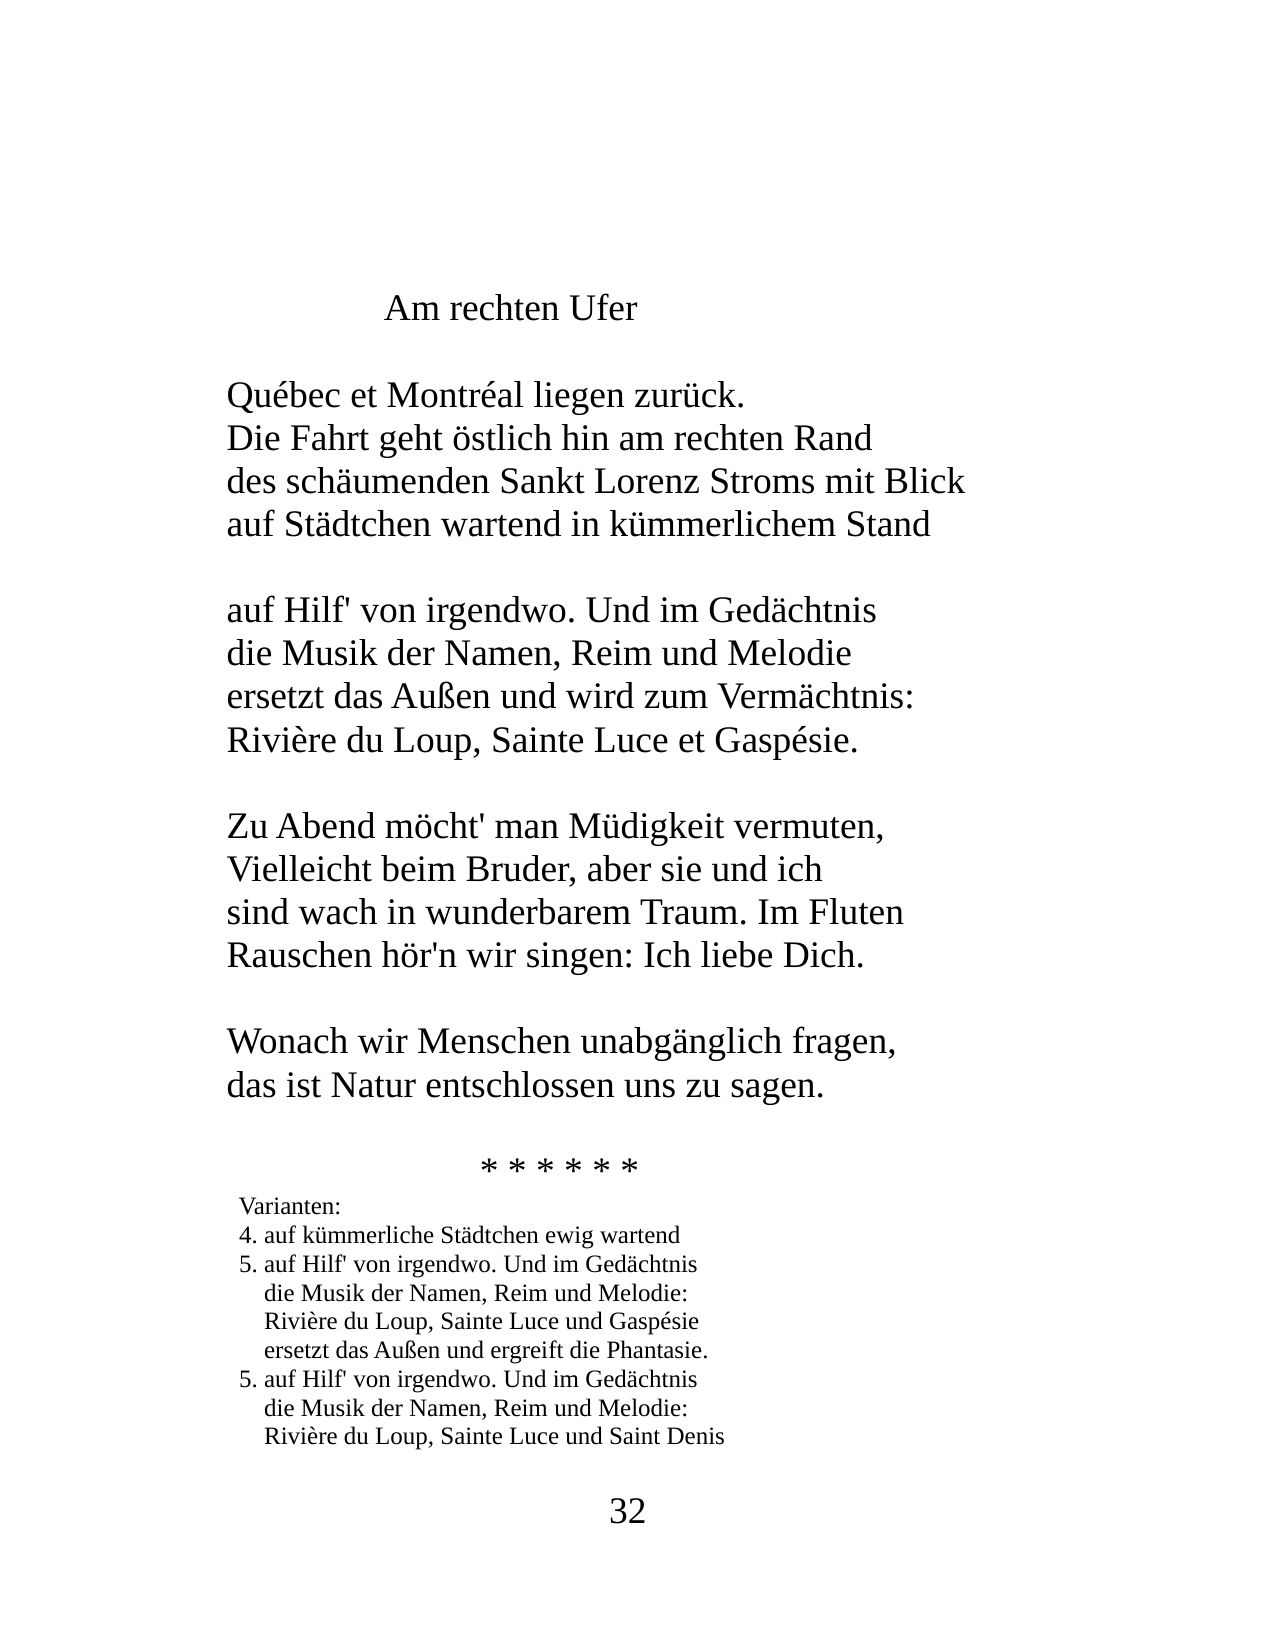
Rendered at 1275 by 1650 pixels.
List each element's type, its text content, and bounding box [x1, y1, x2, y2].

text Wonach wir Menschen unabgänglich fragen, [226, 1019, 1157, 1062]
text Rivière du Loup, Sainte Luce und Saint Denis [226, 1421, 1157, 1450]
text 4. auf kümmerliche Städtchen ewig wartend [226, 1220, 1157, 1249]
text Zu Abend möcht' man Müdigkeit vermuten, [226, 803, 1157, 846]
text die Musik der Namen, Reim und Melodie [226, 631, 1157, 674]
text des schäumenden Sankt Lorenz Stroms mit Blick [226, 458, 1157, 501]
text auf Städtchen wartend in kümmerlichem Stand [226, 501, 1157, 544]
text * * * * * * [226, 1148, 1157, 1191]
text Varianten: [226, 1191, 1157, 1220]
text das ist Natur entschlossen uns zu sagen. [226, 1062, 1157, 1105]
text Québec et Montréal liegen zurück. [226, 372, 1157, 415]
text sind wach in wunderbarem Traum. Im Fluten [226, 889, 1157, 933]
text Am rechten Ufer [226, 286, 1157, 329]
text die Musik der Namen, Reim und Melodie: [226, 1393, 1157, 1421]
text die Musik der Namen, Reim und Melodie: [226, 1278, 1157, 1306]
text Rauschen hör'n wir singen: Ich liebe Dich. [226, 933, 1157, 976]
text Vielleicht beim Bruder, aber sie und ich [226, 846, 1157, 889]
text Rivière du Loup, Sainte Luce et Gaspésie. [226, 717, 1157, 760]
text auf Hilf' von irgendwo. Und im Gedächtnis [226, 588, 1157, 631]
text 5. auf Hilf' von irgendwo. Und im Gedächtnis [226, 1249, 1157, 1278]
text 5. auf Hilf' von irgendwo. Und im Gedächtnis [226, 1364, 1157, 1393]
text ersetzt das Außen und wird zum Vermächtnis: [226, 674, 1157, 717]
text Rivière du Loup, Sainte Luce und Gaspésie [226, 1306, 1157, 1335]
text ersetzt das Außen und ergreift die Phantasie. [226, 1335, 1157, 1364]
text Die Fahrt geht östlich hin am rechten Rand [226, 415, 1157, 458]
